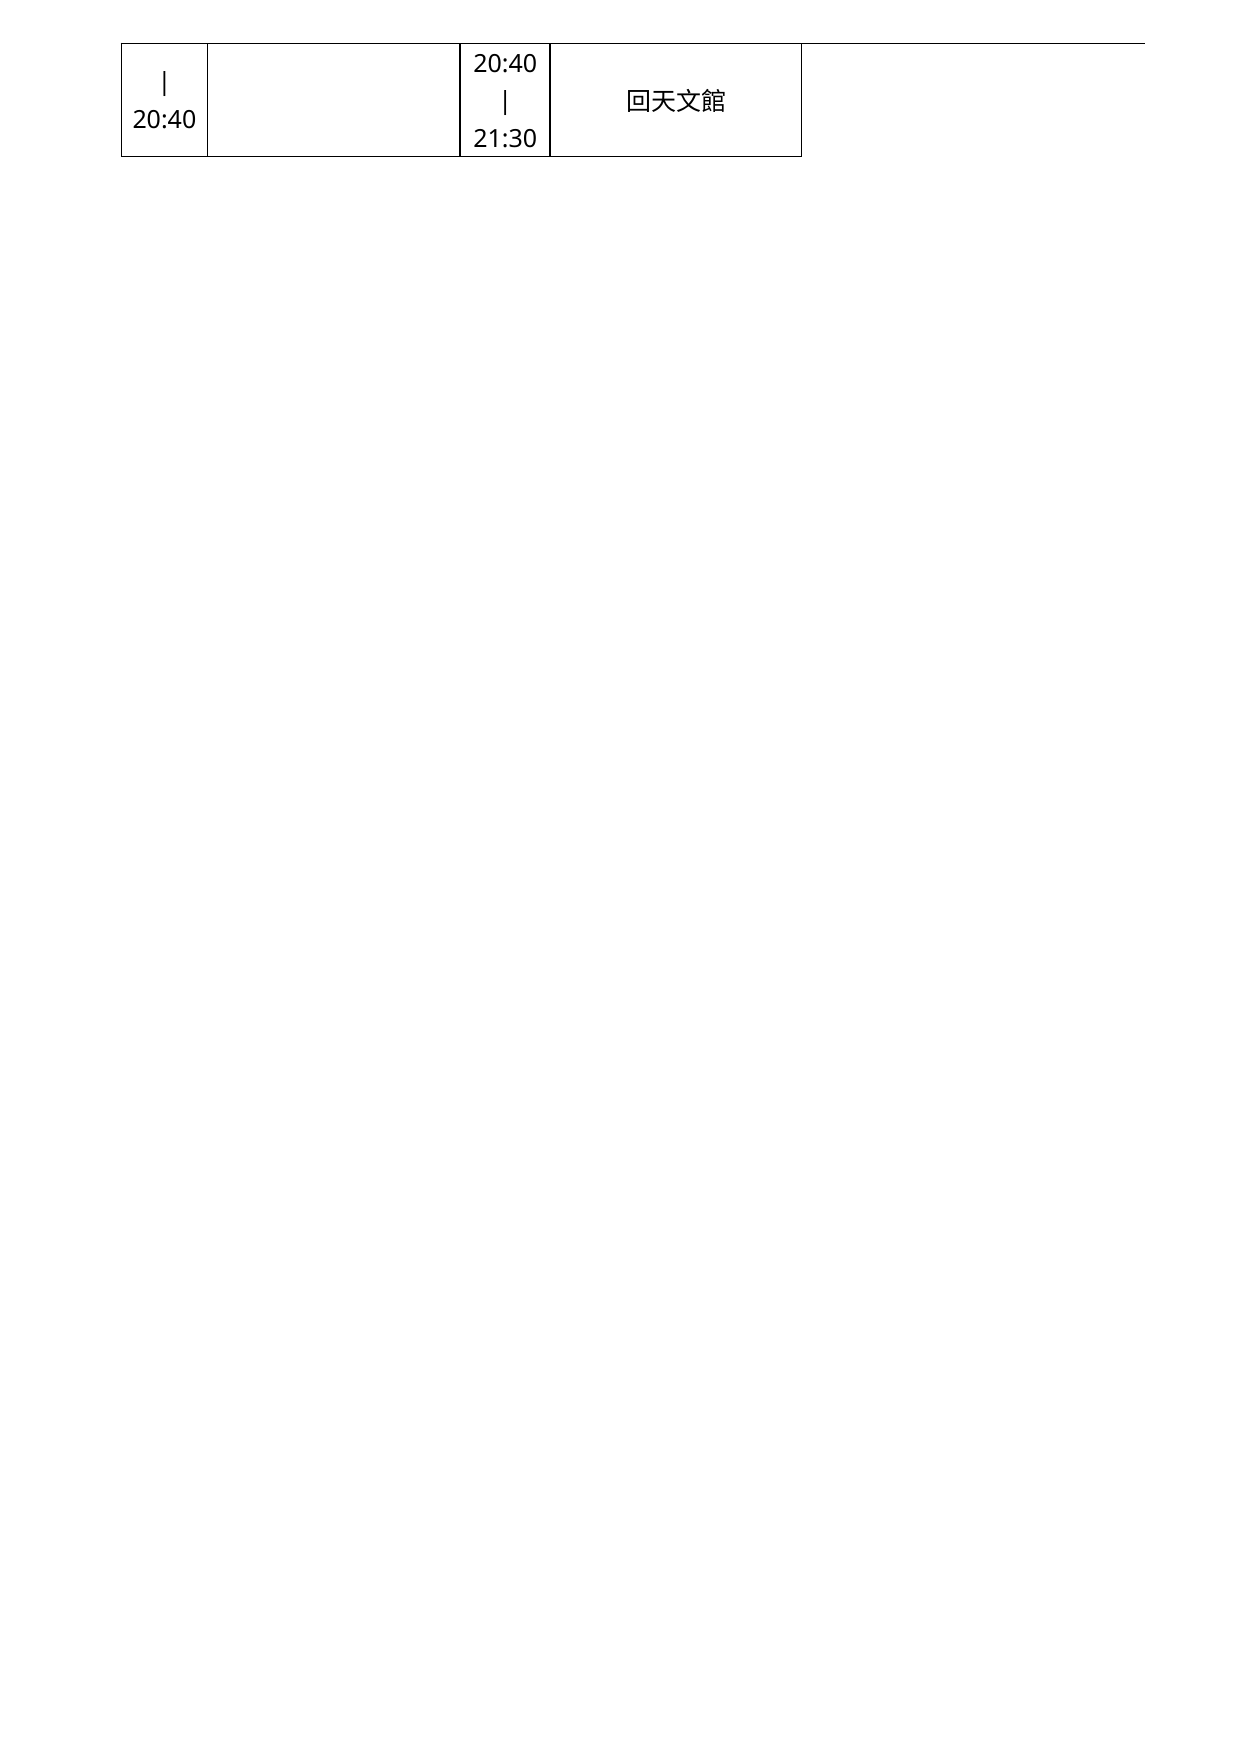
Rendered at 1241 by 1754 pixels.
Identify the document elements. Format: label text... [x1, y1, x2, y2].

table_cell 回天文館 [551, 44, 801, 156]
table_cell | 20:40 [122, 44, 207, 156]
table_cell [802, 44, 1145, 156]
table_cell 20:40 | 21:30 [461, 44, 549, 156]
table_cell [208, 44, 459, 156]
